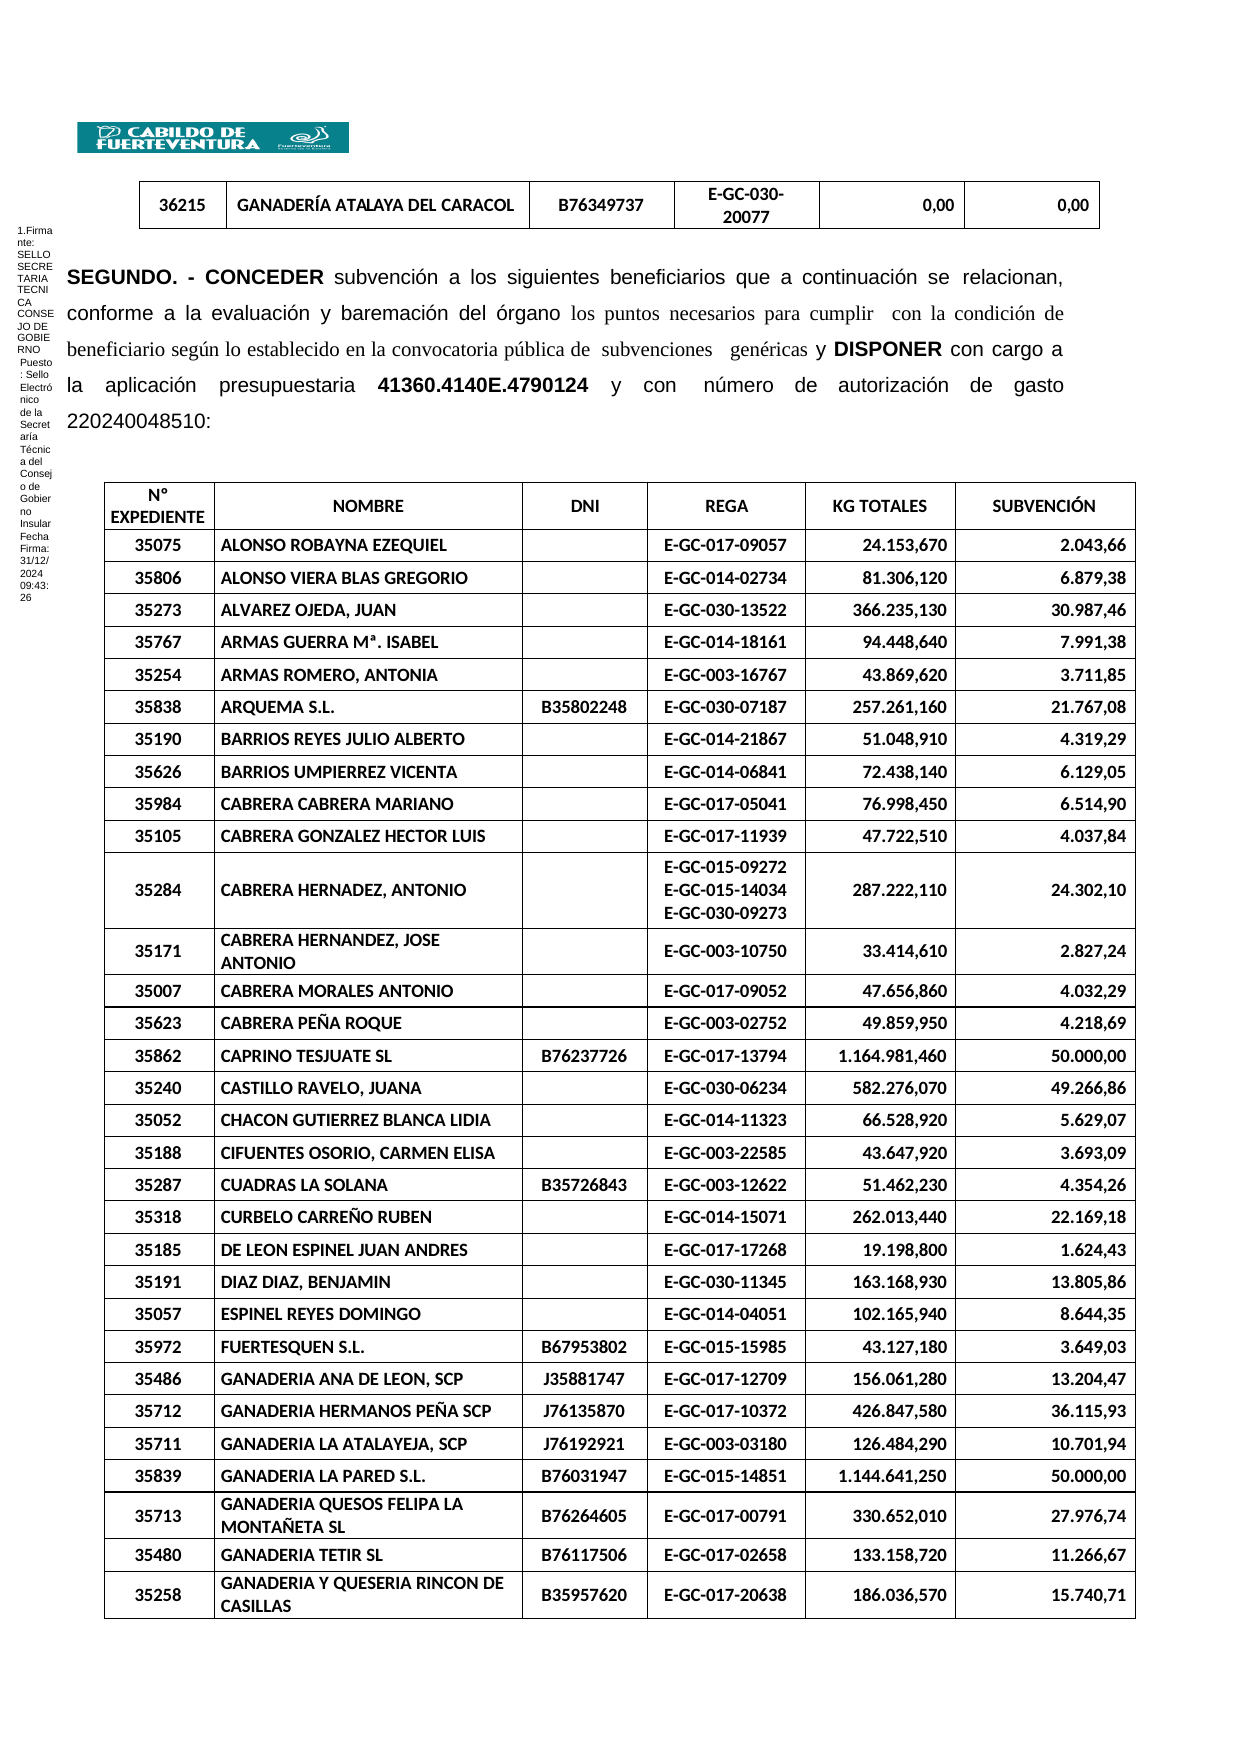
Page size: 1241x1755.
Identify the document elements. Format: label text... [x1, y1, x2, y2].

table_cell 163.168,930 [806, 1266, 955, 1297]
table_cell CABRERA PEÑA ROQUE [215, 1008, 522, 1039]
table_cell GANADERIA ANA DE LEON, SCP [215, 1363, 522, 1394]
table_cell E-GC-030-07187 [648, 691, 805, 722]
table_cell GANADERIA HERMANOS PEÑA SCP [215, 1395, 522, 1427]
table_cell E-GC-003-03180 [648, 1428, 805, 1459]
table_cell J76135870 [523, 1395, 647, 1427]
table_header B76349737 [530, 182, 674, 228]
table_cell E-GC-017-00791 [648, 1493, 805, 1538]
table_cell 186.036,570 [806, 1572, 955, 1617]
table_cell CABRERA HERNANDEZ, JOSE ANTONIO [215, 929, 522, 974]
table_cell 3.693,09 [956, 1137, 1135, 1168]
table_cell [523, 756, 647, 787]
table_cell 35188 [105, 1137, 214, 1168]
table_cell 51.462,230 [806, 1169, 955, 1200]
table_cell 35105 [105, 821, 214, 852]
table_cell E-GC-015-09272 E-GC-015-14034 E-GC-030-09273 [648, 853, 805, 927]
table_cell [523, 1266, 647, 1297]
table_cell GANADERIA LA ATALAYEJA, SCP [215, 1428, 522, 1459]
table_cell 13.805,86 [956, 1266, 1135, 1297]
text SEGUNDO. - CONCEDER subvención a los siguientes beneficiarios que a continuación se relacionan, conforme a la evaluación y baremación del órgano los puntos necesarios para cumplir con la condición de beneficiario según lo establecido en la convocatoria pública de subvenciones genéricas y DISPONER con cargo a la aplicación presupuestaria 41360.4140E.4790124 y con número de autorización de gasto 220240048510: [67, 265, 1064, 433]
table_cell 1.164.981,460 [806, 1040, 955, 1071]
table_header 36215 [140, 182, 226, 228]
table_cell CABRERA GONZALEZ HECTOR LUIS [215, 821, 522, 852]
table_cell 24.302,10 [956, 853, 1135, 927]
table_cell 35057 [105, 1299, 214, 1330]
table_cell [523, 1137, 647, 1168]
table_cell 10.701,94 [956, 1428, 1135, 1459]
table_cell [523, 788, 647, 819]
table_cell CABRERA MORALES ANTONIO [215, 975, 522, 1006]
table_cell ALVAREZ OJEDA, JUAN [215, 594, 522, 626]
table_cell [523, 821, 647, 852]
table_header GANADERÍA ATALAYA DEL CARACOL [227, 182, 529, 228]
table_cell ARMAS GUERRA Mª. ISABEL [215, 627, 522, 658]
picture [364, 1712, 984, 1734]
table_cell 51.048,910 [806, 724, 955, 755]
table_cell CAPRINO TESJUATE SL [215, 1040, 522, 1071]
table_cell 35984 [105, 788, 214, 819]
table_cell E-GC-003-10750 [648, 929, 805, 974]
table_cell 426.847,580 [806, 1395, 955, 1427]
table_cell 262.013,440 [806, 1201, 955, 1233]
table_cell 6.514,90 [956, 788, 1135, 819]
table_cell 22.169,18 [956, 1201, 1135, 1233]
table_cell 287.222,110 [806, 853, 955, 927]
table_cell B35802248 [523, 691, 647, 722]
table_cell 35052 [105, 1105, 214, 1136]
table_header SUBVENCIÓN [956, 483, 1135, 528]
table_cell E-GC-014-11323 [648, 1105, 805, 1136]
table_cell 35623 [105, 1008, 214, 1039]
table_cell 582.276,070 [806, 1072, 955, 1103]
table_cell 2.043,66 [956, 530, 1135, 561]
table_cell E-GC-014-18161 [648, 627, 805, 658]
table_cell CURBELO CARREÑO RUBEN [215, 1201, 522, 1233]
table_cell 33.414,610 [806, 929, 955, 974]
table_cell 21.767,08 [956, 691, 1135, 722]
table_cell 24.153,670 [806, 530, 955, 561]
table_header 0,00 [965, 182, 1099, 228]
table_cell 81.306,120 [806, 562, 955, 593]
table_header KG TOTALES [806, 483, 955, 528]
table_header NOMBRE [215, 483, 522, 528]
table_cell 43.869,620 [806, 659, 955, 690]
table_cell 50.000,00 [956, 1460, 1135, 1491]
table_cell 5.629,07 [956, 1105, 1135, 1136]
picture [77, 122, 349, 153]
table_cell 4.319,29 [956, 724, 1135, 755]
table_cell ALONSO VIERA BLAS GREGORIO [215, 562, 522, 593]
table_cell 8.644,35 [956, 1299, 1135, 1330]
table_cell 35806 [105, 562, 214, 593]
table_cell E-GC-017-10372 [648, 1395, 805, 1427]
table_cell 1.624,43 [956, 1234, 1135, 1265]
table_header DNI [523, 483, 647, 528]
table_cell 35626 [105, 756, 214, 787]
table_cell E-GC-017-12709 [648, 1363, 805, 1394]
table_cell 35862 [105, 1040, 214, 1071]
table_cell 43.647,920 [806, 1137, 955, 1168]
table_cell B35957620 [523, 1572, 647, 1617]
table_cell [523, 1299, 647, 1330]
table_cell CIFUENTES OSORIO, CARMEN ELISA [215, 1137, 522, 1168]
table_cell 366.235,130 [806, 594, 955, 626]
table_cell [523, 1008, 647, 1039]
table_cell 47.722,510 [806, 821, 955, 852]
table_cell 102.165,940 [806, 1299, 955, 1330]
table_cell 35075 [105, 530, 214, 561]
table_cell CUADRAS LA SOLANA [215, 1169, 522, 1200]
table_cell E-GC-017-17268 [648, 1234, 805, 1265]
table_cell B67953802 [523, 1331, 647, 1362]
table_cell B76264605 [523, 1493, 647, 1538]
table_cell J76192921 [523, 1428, 647, 1459]
table_cell [523, 1072, 647, 1103]
table_cell [523, 1201, 647, 1233]
table_cell 1.144.641,250 [806, 1460, 955, 1491]
table_cell ARMAS ROMERO, ANTONIA [215, 659, 522, 690]
table_cell 94.448,640 [806, 627, 955, 658]
table_cell GANADERIA TETIR SL [215, 1539, 522, 1571]
table_cell 15.740,71 [956, 1572, 1135, 1617]
text 1.Firmante: SELLO SECRETARIA TECNICA CONSEJO DE GOBIERNO [17, 224, 54, 356]
table_header REGA [648, 483, 805, 528]
table_cell 133.158,720 [806, 1539, 955, 1571]
table_cell 35240 [105, 1072, 214, 1103]
table_cell 19.198,800 [806, 1234, 955, 1265]
table_cell [523, 853, 647, 927]
table_cell E-GC-030-13522 [648, 594, 805, 626]
table_header 0,00 [820, 182, 964, 228]
table_cell 76.998,450 [806, 788, 955, 819]
table_cell E-GC-014-06841 [648, 756, 805, 787]
table_cell E-GC-017-11939 [648, 821, 805, 852]
table_cell 35007 [105, 975, 214, 1006]
table_cell 11.266,67 [956, 1539, 1135, 1571]
table_cell 35767 [105, 627, 214, 658]
table_cell E-GC-017-05041 [648, 788, 805, 819]
table_cell 35273 [105, 594, 214, 626]
table_cell GANADERIA LA PARED S.L. [215, 1460, 522, 1491]
table_cell 35713 [105, 1493, 214, 1538]
table_cell 35839 [105, 1460, 214, 1491]
table_cell 35171 [105, 929, 214, 974]
table_cell 30.987,46 [956, 594, 1135, 626]
table_cell ESPINEL REYES DOMINGO [215, 1299, 522, 1330]
table_cell 35712 [105, 1395, 214, 1427]
table_cell 6.879,38 [956, 562, 1135, 593]
table_cell 43.127,180 [806, 1331, 955, 1362]
table_cell J35881747 [523, 1363, 647, 1394]
table_cell ARQUEMA S.L. [215, 691, 522, 722]
table_cell 3.711,85 [956, 659, 1135, 690]
table_cell 126.484,290 [806, 1428, 955, 1459]
table_cell [523, 1234, 647, 1265]
table_cell E-GC-003-02752 [648, 1008, 805, 1039]
table_cell [523, 659, 647, 690]
table_cell 35287 [105, 1169, 214, 1200]
table_cell 49.266,86 [956, 1072, 1135, 1103]
table_cell 35972 [105, 1331, 214, 1362]
table_cell [523, 627, 647, 658]
table_cell E-GC-015-14851 [648, 1460, 805, 1491]
table_cell GANADERIA Y QUESERIA RINCON DE CASILLAS [215, 1572, 522, 1617]
table_cell BARRIOS REYES JULIO ALBERTO [215, 724, 522, 755]
table_cell GANADERIA QUESOS FELIPA LA MONTAÑETA SL [215, 1493, 522, 1538]
table_cell [523, 1105, 647, 1136]
table_cell 72.438,140 [806, 756, 955, 787]
table_cell FUERTESQUEN S.L. [215, 1331, 522, 1362]
table_cell 35258 [105, 1572, 214, 1617]
table_cell DE LEON ESPINEL JUAN ANDRES [215, 1234, 522, 1265]
table_header Nº EXPEDIENTE [105, 483, 214, 528]
table_cell 35254 [105, 659, 214, 690]
table_cell DIAZ DIAZ, BENJAMIN [215, 1266, 522, 1297]
table_cell B76237726 [523, 1040, 647, 1071]
table_cell 35480 [105, 1539, 214, 1571]
table_cell 27.976,74 [956, 1493, 1135, 1538]
table_cell E-GC-030-06234 [648, 1072, 805, 1103]
table_cell 35838 [105, 691, 214, 722]
table_cell [523, 724, 647, 755]
table_cell [523, 929, 647, 974]
table_cell 257.261,160 [806, 691, 955, 722]
table_cell 35318 [105, 1201, 214, 1233]
table_cell E-GC-014-21867 [648, 724, 805, 755]
table_cell BARRIOS UMPIERREZ VICENTA [215, 756, 522, 787]
table_cell 35284 [105, 853, 214, 927]
table_cell 4.354,26 [956, 1169, 1135, 1200]
table_cell 35191 [105, 1266, 214, 1297]
table_cell B76117506 [523, 1539, 647, 1571]
table_cell E-GC-014-15071 [648, 1201, 805, 1233]
table_cell E-GC-014-02734 [648, 562, 805, 593]
table_cell E-GC-017-09057 [648, 530, 805, 561]
table_cell B35726843 [523, 1169, 647, 1200]
table_cell 156.061,280 [806, 1363, 955, 1394]
table_cell [523, 975, 647, 1006]
table_cell E-GC-003-22585 [648, 1137, 805, 1168]
table_cell 36.115,93 [956, 1395, 1135, 1427]
table_cell 7.991,38 [956, 627, 1135, 658]
table_cell 35190 [105, 724, 214, 755]
table_cell CASTILLO RAVELO, JUANA [215, 1072, 522, 1103]
table_cell E-GC-003-12622 [648, 1169, 805, 1200]
table_cell CHACON GUTIERREZ BLANCA LIDIA [215, 1105, 522, 1136]
table_header E-GC-030- 20077 [675, 182, 819, 228]
table_cell 35711 [105, 1428, 214, 1459]
table_cell B76031947 [523, 1460, 647, 1491]
table_cell E-GC-017-20638 [648, 1572, 805, 1617]
table_cell E-GC-003-16767 [648, 659, 805, 690]
table_cell 330.652,010 [806, 1493, 955, 1538]
table_cell 3.649,03 [956, 1331, 1135, 1362]
table_cell 4.032,29 [956, 975, 1135, 1006]
table_cell CABRERA CABRERA MARIANO [215, 788, 522, 819]
table_cell E-GC-017-09052 [648, 975, 805, 1006]
table_cell 4.037,84 [956, 821, 1135, 852]
table_cell 2.827,24 [956, 929, 1135, 974]
text Puesto: Sello Electrónico de la Secretaría Técnica del Consejo de Gobierno Insular Fecha Firma: 31/12/2024 09:43:26 [20, 357, 53, 604]
table_cell E-GC-017-02658 [648, 1539, 805, 1571]
table_cell [523, 562, 647, 593]
table_cell [523, 594, 647, 626]
table_cell 47.656,860 [806, 975, 955, 1006]
table_cell 66.528,920 [806, 1105, 955, 1136]
table_cell E-GC-030-11345 [648, 1266, 805, 1297]
table_cell ALONSO ROBAYNA EZEQUIEL [215, 530, 522, 561]
table_cell E-GC-015-15985 [648, 1331, 805, 1362]
table_cell E-GC-017-13794 [648, 1040, 805, 1071]
table_cell [523, 530, 647, 561]
table_cell E-GC-014-04051 [648, 1299, 805, 1330]
table_cell 50.000,00 [956, 1040, 1135, 1071]
table_cell 35486 [105, 1363, 214, 1394]
table_cell 13.204,47 [956, 1363, 1135, 1394]
table_cell 35185 [105, 1234, 214, 1265]
table_cell 49.859,950 [806, 1008, 955, 1039]
table_cell 6.129,05 [956, 756, 1135, 787]
table_cell 4.218,69 [956, 1008, 1135, 1039]
table_cell CABRERA HERNADEZ, ANTONIO [215, 853, 522, 927]
